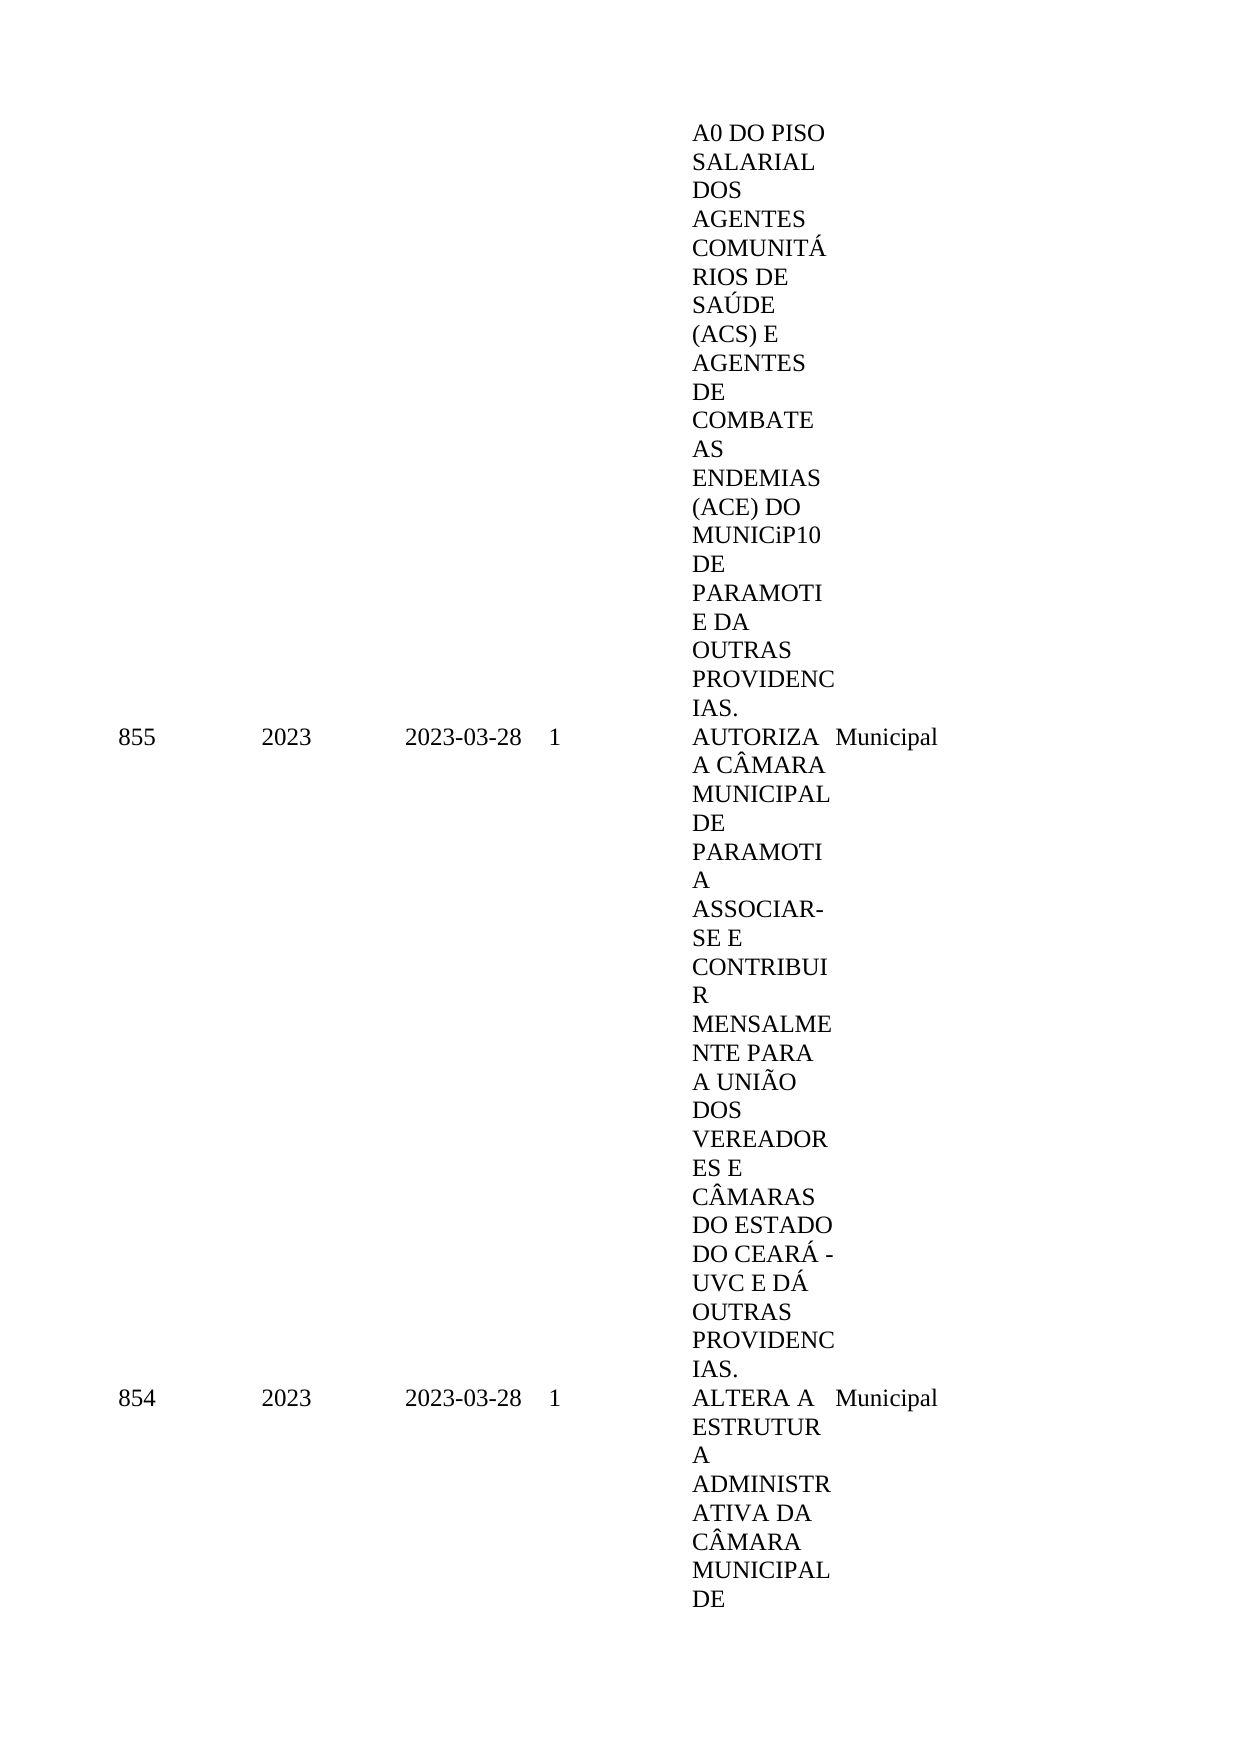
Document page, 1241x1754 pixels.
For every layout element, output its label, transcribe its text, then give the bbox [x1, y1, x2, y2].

table_cell [835, 118, 979, 722]
table_cell 855 [118, 722, 261, 1383]
table_cell 854 [118, 1383, 261, 1613]
table_cell 1 [548, 722, 692, 1383]
table_cell [405, 118, 548, 722]
table_cell [118, 118, 261, 722]
table_cell [261, 118, 405, 722]
table_cell [979, 1383, 1122, 1613]
table_cell 1 [548, 1383, 692, 1613]
table_cell 2023-03-28 [405, 722, 548, 1383]
table_cell 2023-03-28 [405, 1383, 548, 1613]
table_cell 2023 [261, 1383, 405, 1613]
table_cell [979, 722, 1122, 1383]
table_cell A0 DO PISO SALARIAL DOS AGENTES COMUNITÁRIOS DE SAÚDE (ACS) E AGENTES DE COMBATE AS ENDEMIAS (ACE) DO MUNICiP10 DE PARAMOTI E DA OUTRAS PROVIDENCIAS. [692, 118, 835, 722]
table_cell [548, 118, 692, 722]
table_cell 2023 [261, 722, 405, 1383]
table_cell Municipal [835, 1383, 979, 1613]
table_cell Municipal [835, 722, 979, 1383]
table_cell ALTERA A ESTRUTURA ADMINISTRATIVA DA CÂMARA MUNICIPAL DE [692, 1383, 835, 1613]
table_cell [979, 118, 1122, 722]
table_cell AUTORIZA A CÂMARA MUNICIPAL DE PARAMOTI A ASSOCIAR-SE E CONTRIBUIR MENSALMENTE PARA A UNIÃO DOS VEREADORES E CÂMARAS DO ESTADO DO CEARÁ - UVC E DÁ OUTRAS PROVIDENCIAS. [692, 722, 835, 1383]
